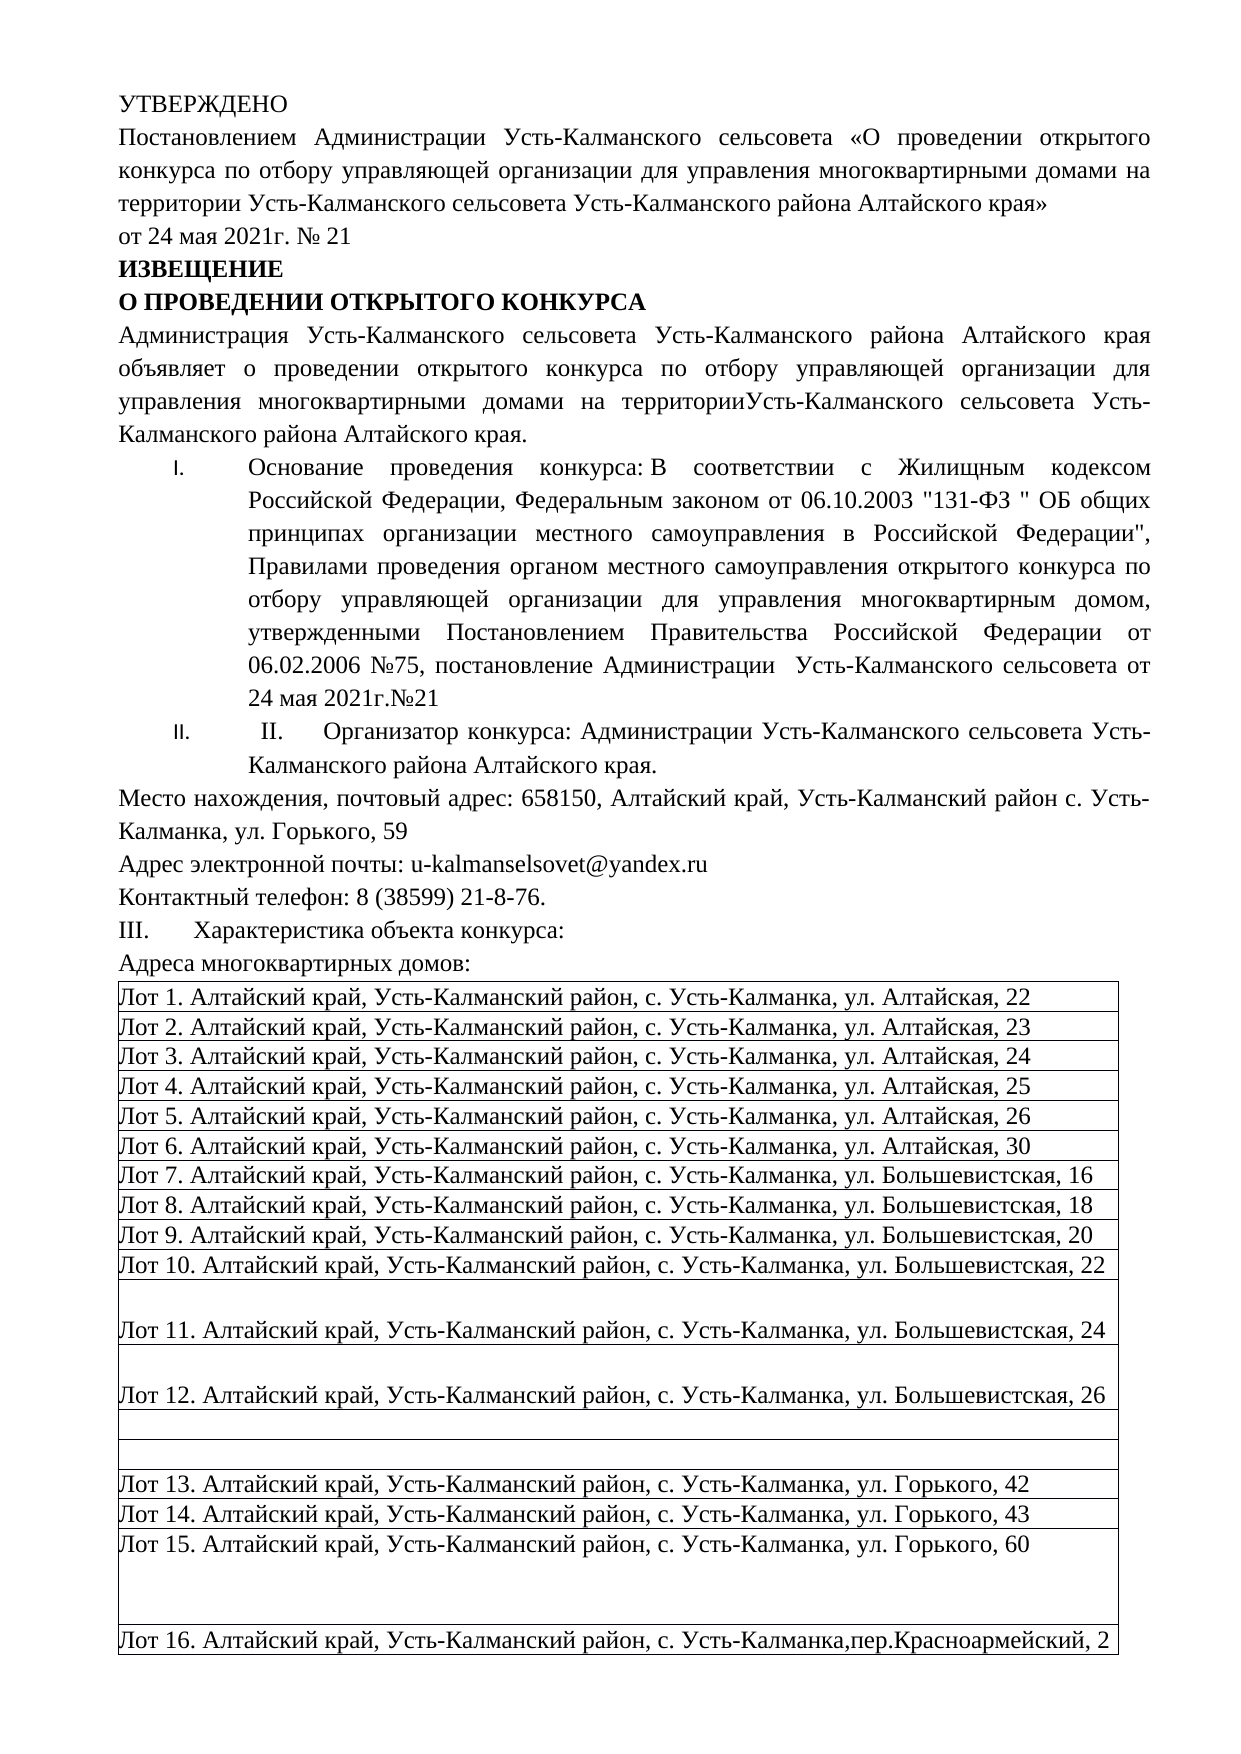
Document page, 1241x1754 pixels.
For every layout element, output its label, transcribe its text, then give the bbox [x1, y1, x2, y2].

table_cell Лот 14. Алтайский край, Усть-Калманский район, с. Усть-Калманка, ул. Горького, 43 [119, 1499, 1118, 1528]
table_cell Лот 15. Алтайский край, Усть-Калманский район, с. Усть-Калманка, ул. Горького, 60 [119, 1529, 1118, 1624]
table_cell [119, 1410, 1118, 1439]
text от 24 мая 2021г. № 21 [118, 221, 1152, 249]
table_cell [119, 1440, 1118, 1468]
table_cell Лот 3. Алтайский край, Усть-Калманский район, с. Усть-Калманка, ул. Алтайская, 24 [119, 1041, 1118, 1070]
list II. Организатор конкурса: Администрации Усть-Калманского сельсовета Усть-Калманского района Алтайского края. [173, 716, 1152, 778]
text Контактный телефон: 8 (38599) 21-8-76. [118, 882, 1152, 911]
table_header Лот 1. Алтайский край, Усть-Калманский район, с. Усть-Калманка, ул. Алтайская, 22 [119, 982, 1118, 1011]
text Адрес электронной почты: u-kalmanselsovet@yandex.ru [118, 849, 1152, 877]
table_cell Лот 16. Алтайский край, Усть-Калманский район, с. Усть-Калманка,пер.Красноармейский, 2 [119, 1625, 1118, 1654]
list Основание проведения конкурса: В соответствии с Жилищным кодексом Российской Федерации, Федеральным законом от 06.10.2003 "131-ФЗ " ОБ общих принципах организации местного самоуправления в Российской Федерации", Правилами проведения органом местного самоуправления открытого конкурса по отбору управляющей организации для управления многоквартирным домом, утвержденными Постановлением Правительства Российской Федерации от 06.02.2006 №75, постановление Администрации Усть-Калманского сельсовета от 24 мая 2021г.№21 [173, 452, 1152, 712]
text Постановлением Администрации Усть-Калманского сельсовета «О проведении открытого конкурса по отбору управляющей организации для управления многоквартирными домами на территории Усть-Калманского сельсовета Усть-Калманского района Алтайского края» [118, 122, 1152, 216]
text Администрация Усть-Калманского сельсовета Усть-Калманского района Алтайского края объявляет о проведении открытого конкурса по отбору управляющей организации для управления многоквартирными домами на территорииУсть-Калманского сельсовета Усть-Калманского района Алтайского края. [118, 320, 1152, 448]
text О ПРОВЕДЕНИИ ОТКРЫТОГО КОНКУРСА [118, 287, 1152, 316]
table_cell Лот 13. Алтайский край, Усть-Калманский район, с. Усть-Калманка, ул. Горького, 42 [119, 1470, 1118, 1498]
table_cell Лот 6. Алтайский край, Усть-Калманский район, с. Усть-Калманка, ул. Алтайская, 30 [119, 1131, 1118, 1159]
table_cell Лот 8. Алтайский край, Усть-Калманский район, с. Усть-Калманка, ул. Большевистская, 18 [119, 1190, 1118, 1219]
table_cell Лот 9. Алтайский край, Усть-Калманский район, с. Усть-Калманка, ул. Большевистская, 20 [119, 1220, 1118, 1249]
table_cell Лот 2. Алтайский край, Усть-Калманский район, с. Усть-Калманка, ул. Алтайская, 23 [119, 1012, 1118, 1040]
table_cell Лот 7. Алтайский край, Усть-Калманский район, с. Усть-Калманка, ул. Большевистская, 16 [119, 1161, 1118, 1189]
table_cell Лот 10. Алтайский край, Усть-Калманский район, с. Усть-Калманка, ул. Большевистская, 22 [119, 1250, 1118, 1279]
text ИЗВЕЩЕНИЕ [118, 254, 1152, 282]
text Адреса многоквартирных домов: [118, 948, 1152, 977]
text Место нахождения, почтовый адрес: 658150, Алтайский край, Усть-Калманский район с. Усть-Калманка, ул. Горького, 59 [118, 783, 1152, 844]
table_cell Лот 4. Алтайский край, Усть-Калманский район, с. Усть-Калманка, ул. Алтайская, 25 [119, 1071, 1118, 1100]
text УТВЕРЖДЕНО [118, 89, 1152, 117]
table_cell Лот 11. Алтайский край, Усть-Калманский район, с. Усть-Калманка, ул. Большевистская, 24 [119, 1280, 1118, 1344]
table_cell Лот 12. Алтайский край, Усть-Калманский район, с. Усть-Калманка, ул. Большевистская, 26 [119, 1345, 1118, 1409]
table_cell Лот 5. Алтайский край, Усть-Калманский район, с. Усть-Калманка, ул. Алтайская, 26 [119, 1101, 1118, 1130]
text III. Характеристика объекта конкурса: [118, 915, 1152, 943]
